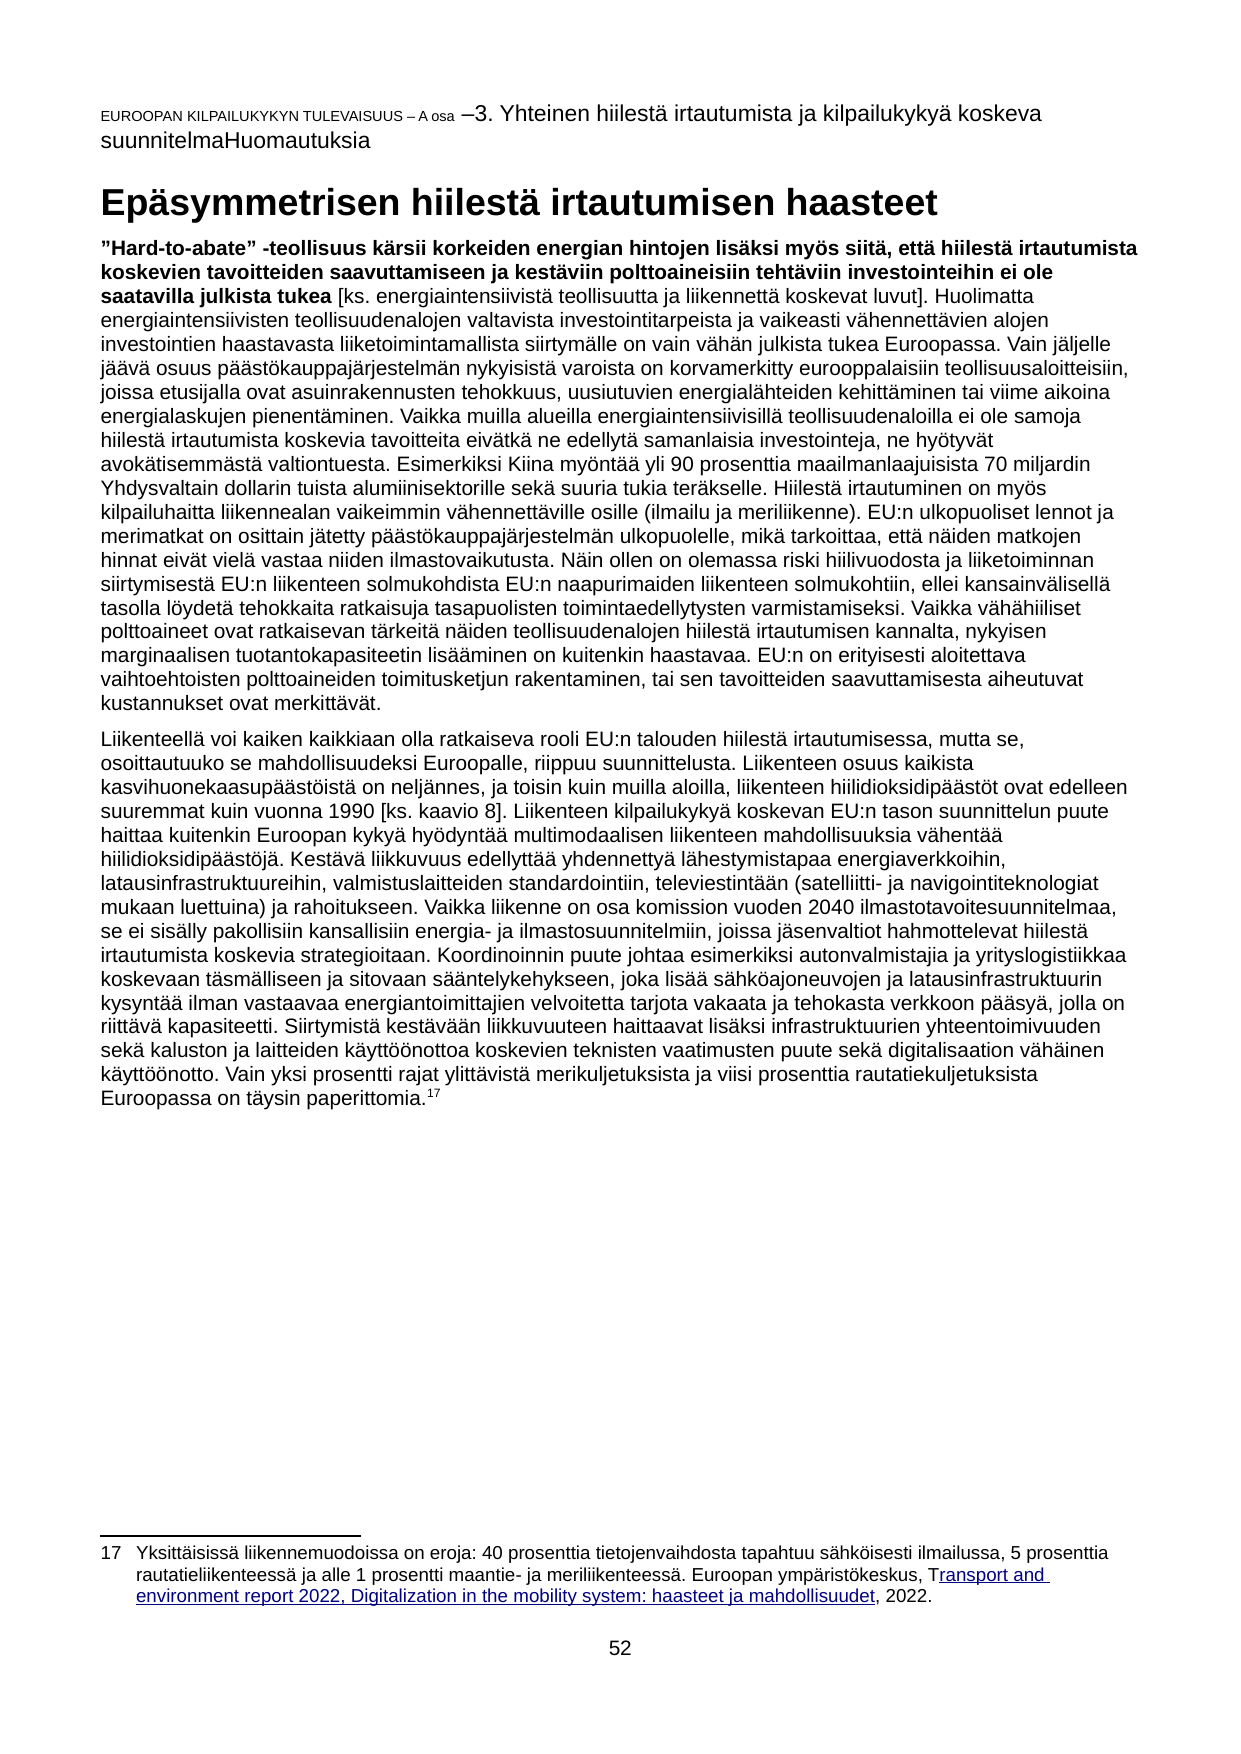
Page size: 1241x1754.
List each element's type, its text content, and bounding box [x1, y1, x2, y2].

subtitle Epäsymmetrisen hiilestä irtautumisen haasteet [100, 180, 1140, 223]
text ”Hard-to-abate” -teollisuus kärsii korkeiden energian hintojen lisäksi myös siitä, että hiilestä irtautumista koskevien tavoitteiden saavuttamiseen ja kestäviin polttoaineisiin tehtäviin investointeihin ei ole saatavilla julkista tukea [ks. energiaintensiivistä teollisuutta ja liikennettä koskevat luvut]. Huolimatta energiaintensiivisten teollisuudenalojen valtavista investointitarpeista ja vaikeasti vähennettävien alojen investointien haastavasta liiketoimintamallista siirtymälle on vain vähän julkista tukea Euroopassa. Vain jäljelle jäävä osuus päästökauppajärjestelmän nykyisistä varoista on korvamerkitty eurooppalaisiin teollisuusaloitteisiin, joissa etusijalla ovat asuinrakennusten tehokkuus, uusiutuvien energialähteiden kehittäminen tai viime aikoina energialaskujen pienentäminen. Vaikka muilla alueilla energiaintensiivisillä teollisuudenaloilla ei ole samoja hiilestä irtautumista koskevia tavoitteita eivätkä ne edellytä samanlaisia investointeja, ne hyötyvät avokätisemmästä valtiontuesta. Esimerkiksi Kiina myöntää yli 90 prosenttia maailmanlaajuisista 70 miljardin Yhdysvaltain dollarin tuista alumiinisektorille sekä suuria tukia teräkselle. Hiilestä irtautuminen on myös kilpailuhaitta liikennealan vaikeimmin vähennettäville osille (ilmailu ja meriliikenne). EU:n ulkopuoliset lennot ja merimatkat on osittain jätetty päästökauppajärjestelmän ulkopuolelle, mikä tarkoittaa, että näiden matkojen hinnat eivät vielä vastaa niiden ilmastovaikutusta. Näin ollen on olemassa riski hiilivuodosta ja liiketoiminnan siirtymisestä EU:n liikenteen solmukohdista EU:n naapurimaiden liikenteen solmukohtiin, ellei kansainvälisellä tasolla löydetä tehokkaita ratkaisuja tasapuolisten toimintaedellytysten varmistamiseksi. Vaikka vähähiiliset polttoaineet ovat ratkaisevan tärkeitä näiden teollisuudenalojen hiilestä irtautumisen kannalta, nykyisen marginaalisen tuotantokapasiteetin lisääminen on kuitenkin haastavaa. EU:n on erityisesti aloitettava vaihtoehtoisten polttoaineiden toimitusketjun rakentaminen, tai sen tavoitteiden saavuttamisesta aiheutuvat kustannukset ovat merkittävät. [100, 236, 1140, 715]
text Liikenteellä voi kaiken kaikkiaan olla ratkaiseva rooli EU:n talouden hiilestä irtautumisessa, mutta se, osoittautuuko se mahdollisuudeksi Euroopalle, riippuu suunnittelusta. Liikenteen osuus kaikista kasvihuonekaasupäästöistä on neljännes, ja toisin kuin muilla aloilla, liikenteen hiilidioksidipäästöt ovat edelleen suuremmat kuin vuonna 1990 [ks. kaavio 8]. Liikenteen kilpailukykyä koskevan EU:n tason suunnittelun puute haittaa kuitenkin Euroopan kykyä hyödyntää multimodaalisen liikenteen mahdollisuuksia vähentää hiilidioksidipäästöjä. Kestävä liikkuvuus edellyttää yhdennettyä lähestymistapaa energiaverkkoihin, latausinfrastruktuureihin, valmistuslaitteiden standardointiin, televiestintään (satelliitti- ja navigointiteknologiat mukaan luettuina) ja rahoitukseen. Vaikka liikenne on osa komission vuoden 2040 ilmastotavoitesuunnitelmaa, se ei sisälly pakollisiin kansallisiin energia- ja ilmastosuunnitelmiin, joissa jäsenvaltiot hahmottelevat hiilestä irtautumista koskevia strategioitaan. Koordinoinnin puute johtaa esimerkiksi autonvalmistajia ja yrityslogistiikkaa koskevaan täsmälliseen ja sitovaan sääntelykehykseen, joka lisää sähköajoneuvojen ja latausinfrastruktuurin kysyntää ilman vastaavaa energiantoimittajien velvoitetta tarjota vakaata ja tehokasta verkkoon pääsyä, jolla on riittävä kapasiteetti. Siirtymistä kestävään liikkuvuuteen haittaavat lisäksi infrastruktuurien yhteentoimivuuden sekä kaluston ja laitteiden käyttöönottoa koskevien teknisten vaatimusten puute sekä digitalisaation vähäinen käyttöönotto. Vain yksi prosentti rajat ylittävistä merikuljetuksista ja viisi prosenttia rautatiekuljetuksista Euroopassa on täysin paperittomia. [100, 727, 1140, 1110]
text Yksittäisissä liikennemuodoissa on eroja: 40 prosenttia tietojenvaihdosta tapahtuu sähköisesti ilmailussa, 5 prosenttia rautatieliikenteessä ja alle 1 prosentti maantie- ja meriliikenteessä. Euroopan ympäristökeskus, Transport and environment report 2022, Digitalization in the mobility system: haasteet ja mahdollisuudet, 2022. [100, 1542, 1140, 1606]
